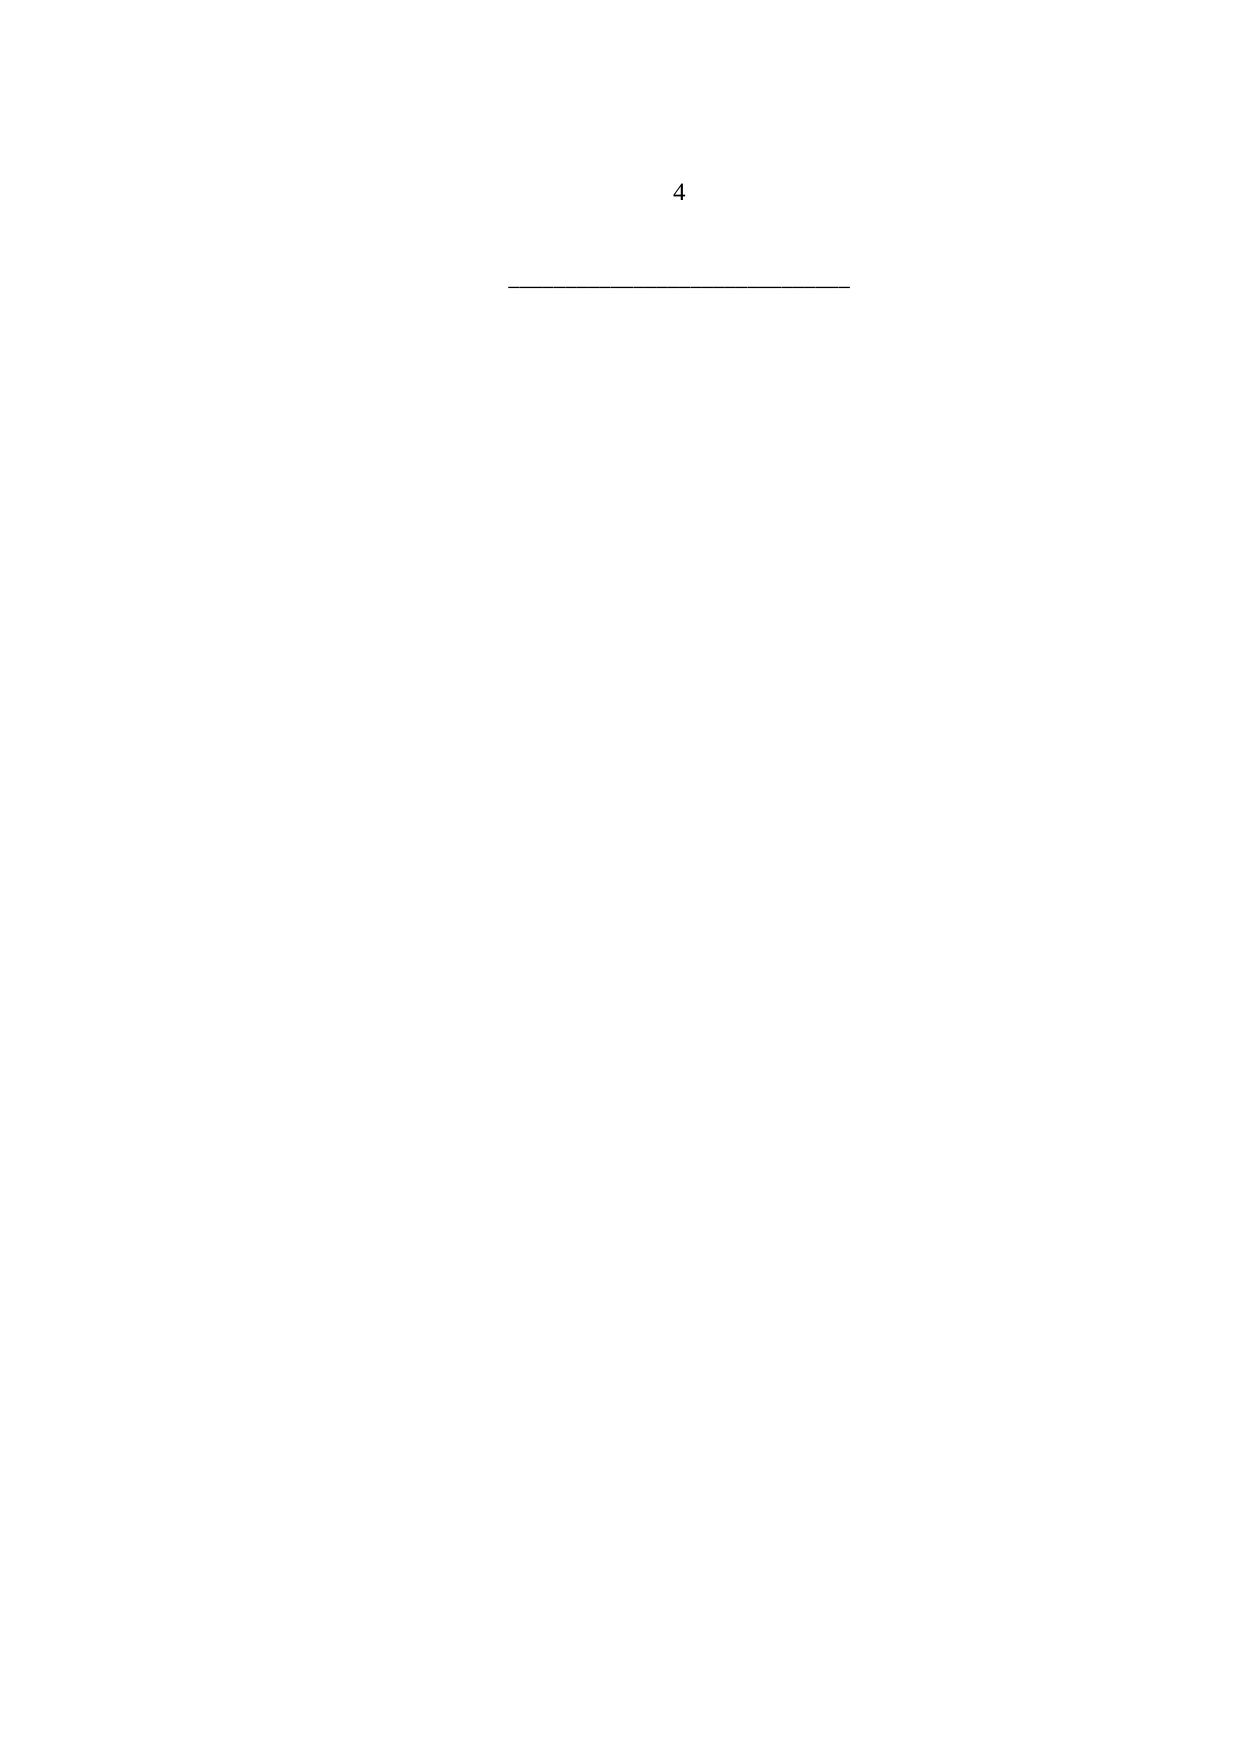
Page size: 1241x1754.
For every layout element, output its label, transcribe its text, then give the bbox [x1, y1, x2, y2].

text ______________________________ [177, 263, 1181, 291]
